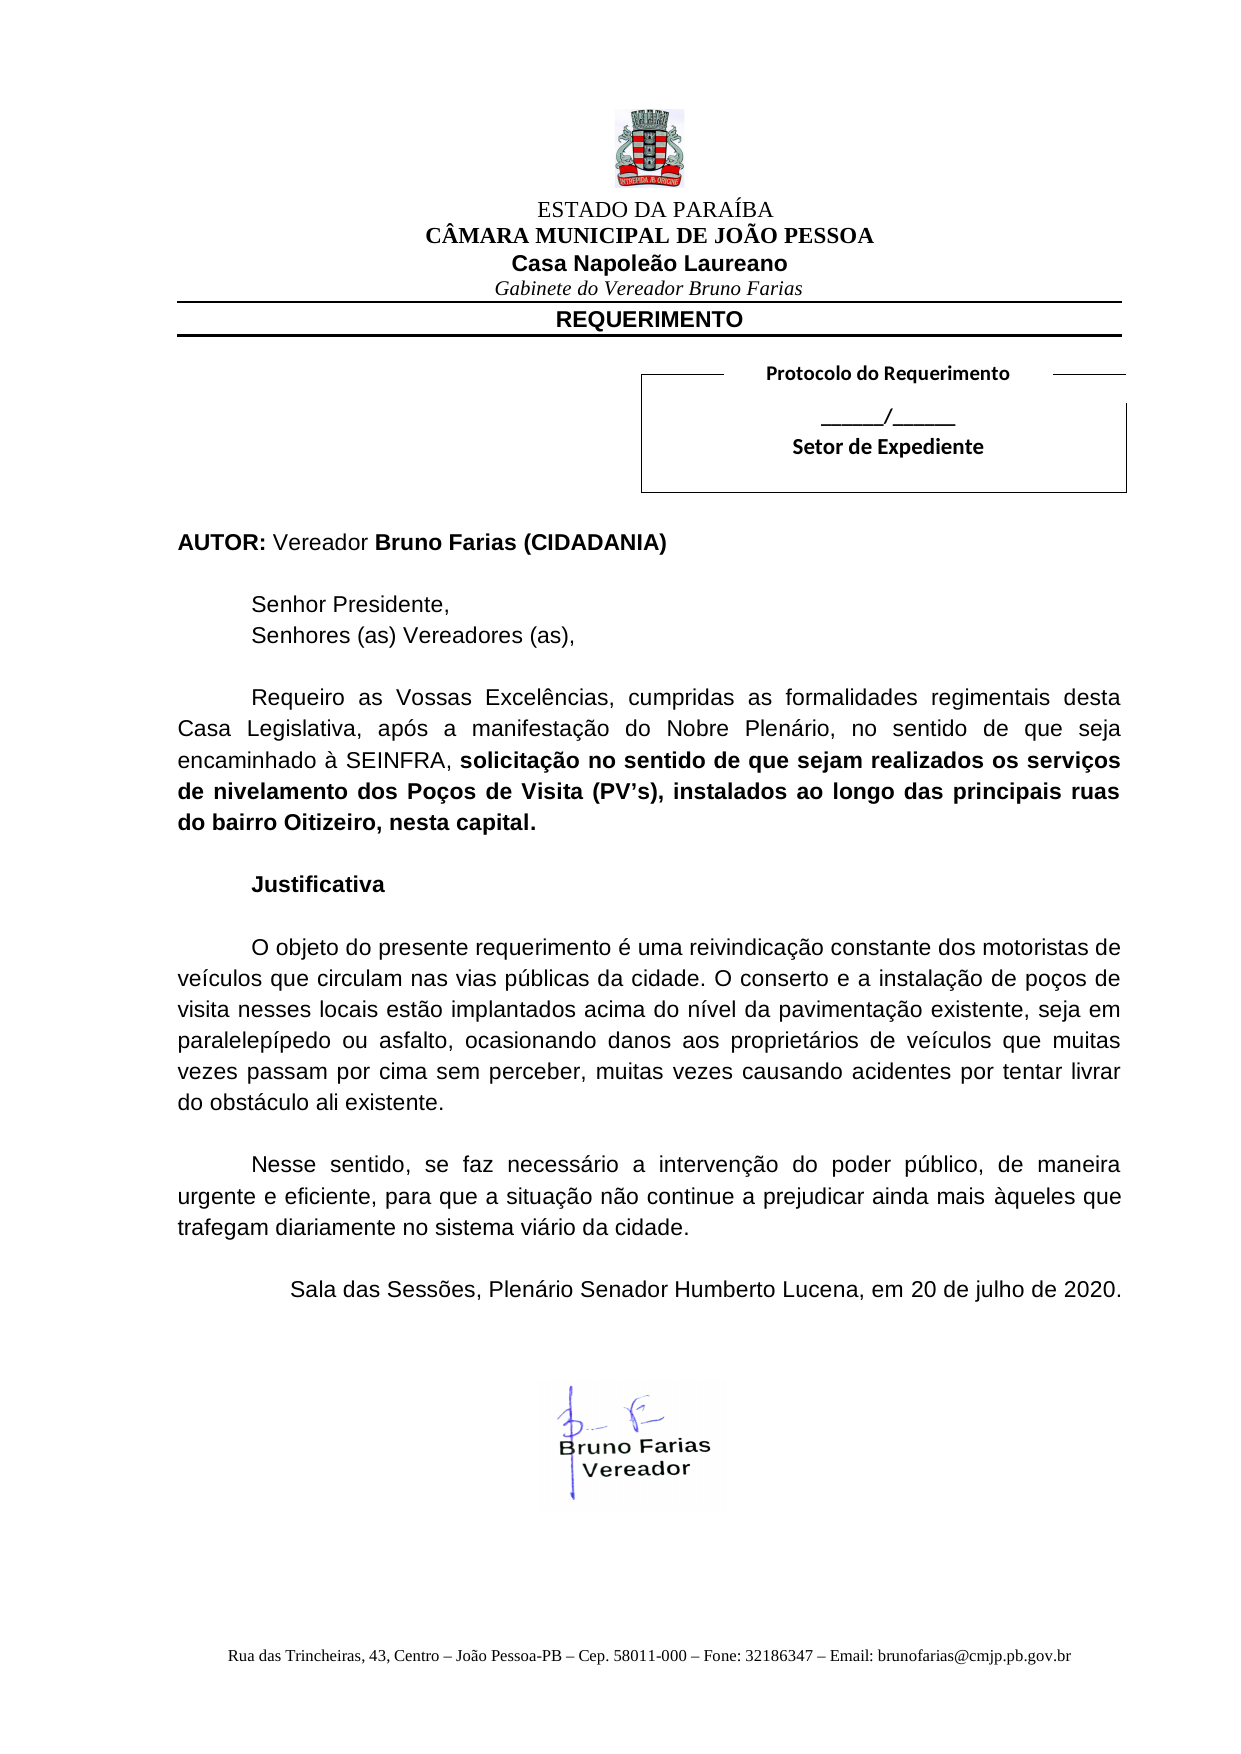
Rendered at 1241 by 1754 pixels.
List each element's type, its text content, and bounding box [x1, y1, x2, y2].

text Justificativa [177, 871, 1122, 898]
table_cell [642, 461, 723, 492]
text AUTOR: Vereador Bruno Farias (CIDADANIA) [177, 528, 1122, 555]
table_cell ______/______ [724, 403, 1053, 432]
text O objeto do presente requerimento é uma reivindicação constante dos motoristas de veículos que circulam nas vias públicas da cidade. O conserto e a instalação de poços de visita nesses locais estão implantados acima do nível da pavimentação existente, seja em paralelepípedo ou asfalto, ocasionando danos aos proprietários de veículos que muitas vezes passam por cima sem perceber, muitas vezes causando acidentes por tentar livrar do obstáculo ali existente. [177, 933, 1122, 1116]
text Sala das Sessões, Plenário Senador Humberto Lucena, em 20 de julho de 2020. [177, 1275, 1122, 1302]
text REQUERIMENTO [177, 303, 1122, 334]
table_cell [642, 403, 723, 432]
table_header [641, 343, 723, 374]
table_cell [1053, 374, 1127, 403]
text Senhor Presidente, [177, 590, 1122, 617]
table_cell [642, 432, 723, 461]
table_cell [1053, 461, 1126, 492]
table_cell [1053, 403, 1126, 432]
table_header Protocolo do Requerimento [724, 343, 1053, 403]
table_header [1053, 343, 1127, 374]
text Requeiro as Vossas Excelências, cumpridas as formalidades regimentais desta Casa Legislativa, após a manifestação do Nobre Plenário, no sentido de que seja encaminhado à SEINFRA, solicitação no sentido de que sejam realizados os serviços de nivelamento dos Poços de Visita (PV’s), instalados ao longo das principais ruas do bairro Oitizeiro, nesta capital. [177, 684, 1122, 835]
text Nesse sentido, se faz necessário a intervenção do poder público, de maneira urgente e eficiente, para que a situação não continue a prejudicar ainda mais àqueles que trafegam diariamente no sistema viário da cidade. [177, 1151, 1122, 1240]
table_cell Setor de Expediente [724, 432, 1053, 461]
table_cell [642, 375, 723, 403]
table_cell [724, 461, 1053, 492]
table_cell [1053, 432, 1126, 461]
picture [538, 1380, 727, 1511]
text Senhores (as) Vereadores (as), [177, 621, 1122, 648]
